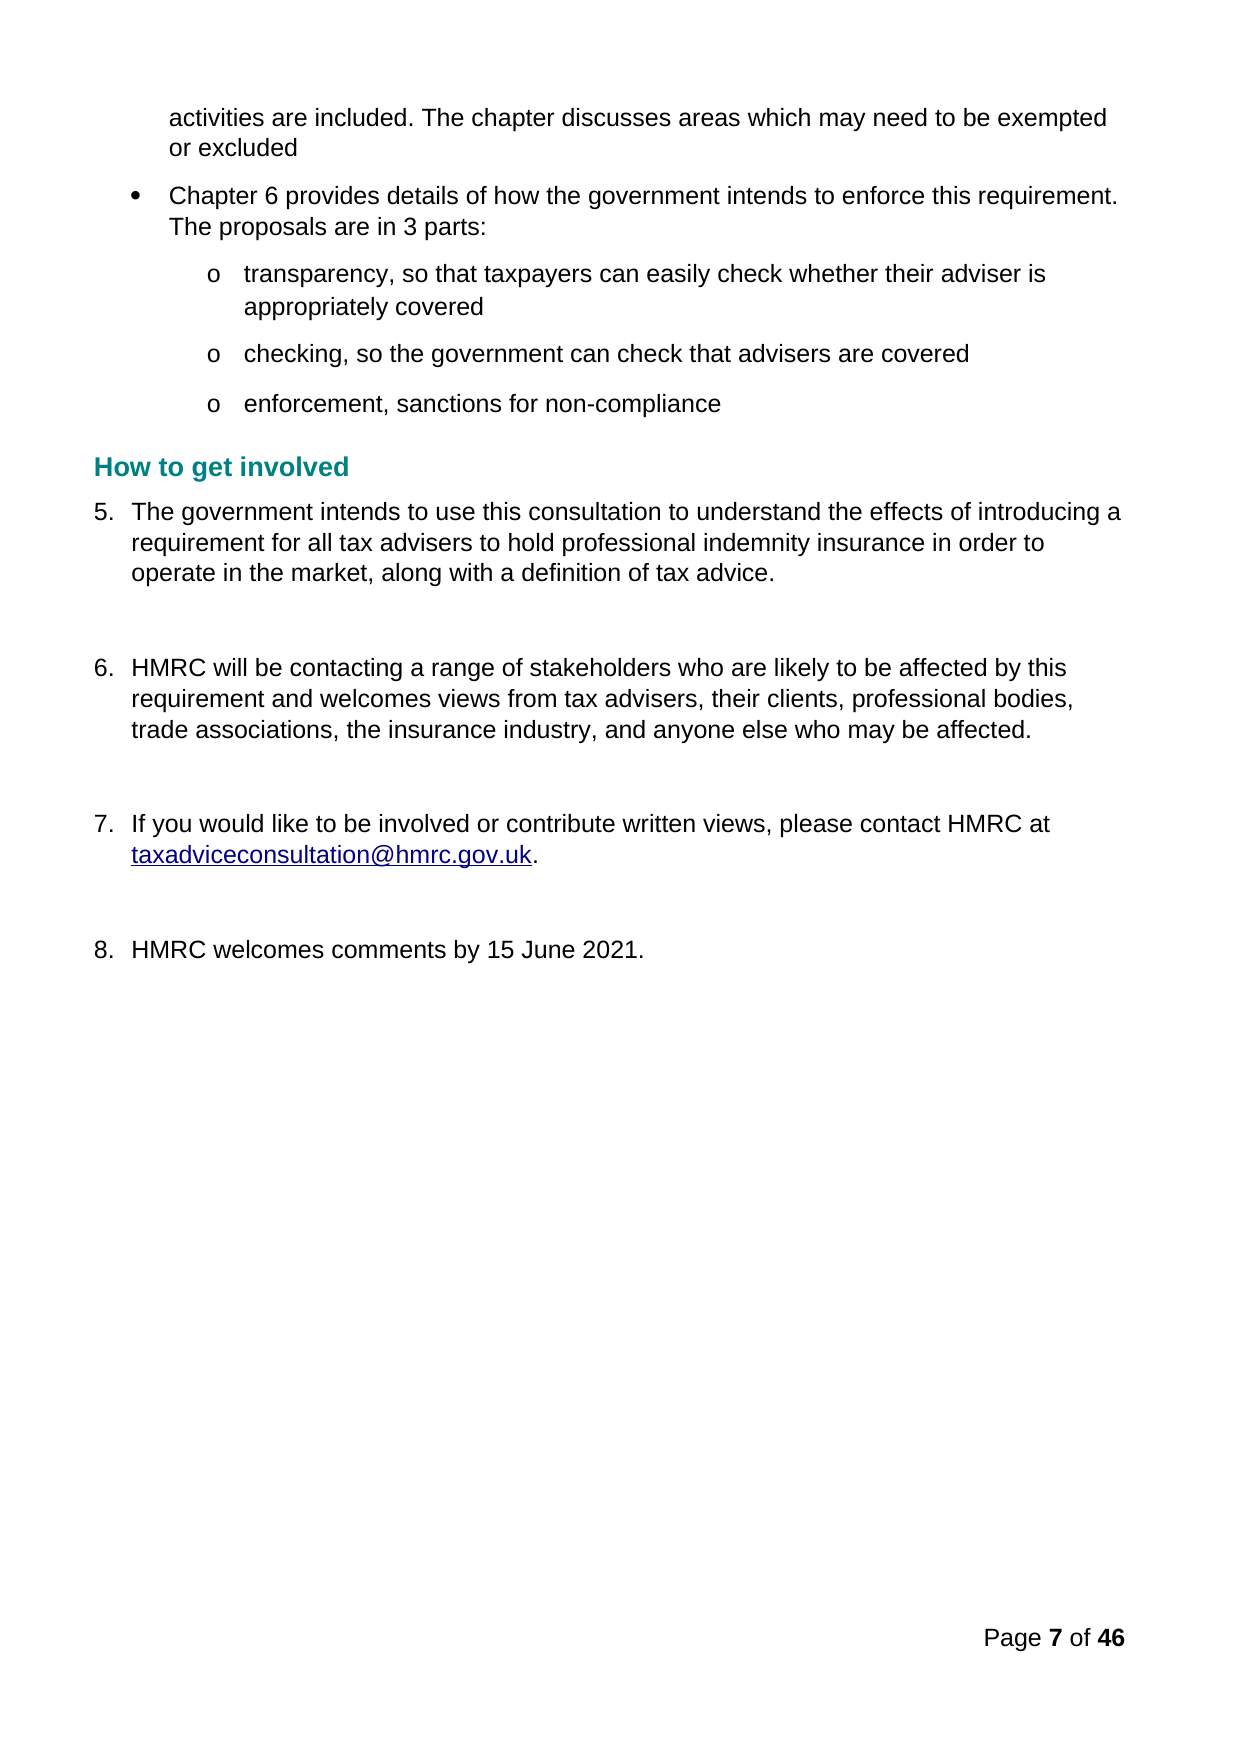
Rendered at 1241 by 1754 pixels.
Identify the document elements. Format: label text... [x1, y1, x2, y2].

list HMRC will be contacting a range of stakeholders who are likely to be affected by this requirement and welcomes views from tax advisers, their clients, professional bodies, trade associations, the insurance industry, and anyone else who may be affected. [94, 653, 1125, 743]
subtitle How to get involved [94, 451, 1125, 482]
list activities are included. The chapter discusses areas which may need to be exempted or excluded [131, 102, 1125, 162]
list HMRC welcomes comments by 15 June 2021. [94, 935, 1125, 964]
list If you would like to be involved or contribute written views, please contact HMRC at taxadviceconsultation@hmrc.gov.uk. [94, 809, 1125, 869]
list enforcement, sanctions for non-compliance [206, 389, 1125, 420]
list transparency, so that taxpayers can easily check whether their adviser is appropriately covered [206, 259, 1125, 321]
list checking, so the government can check that advisers are covered [206, 339, 1125, 370]
list Chapter 6 provides details of how the government intends to enforce this requirement. The proposals are in 3 parts: [131, 181, 1125, 240]
list The government intends to use this consultation to understand the effects of introducing a requirement for all tax advisers to hold professional indemnity insurance in order to operate in the market, along with a definition of tax advice. [94, 497, 1125, 587]
